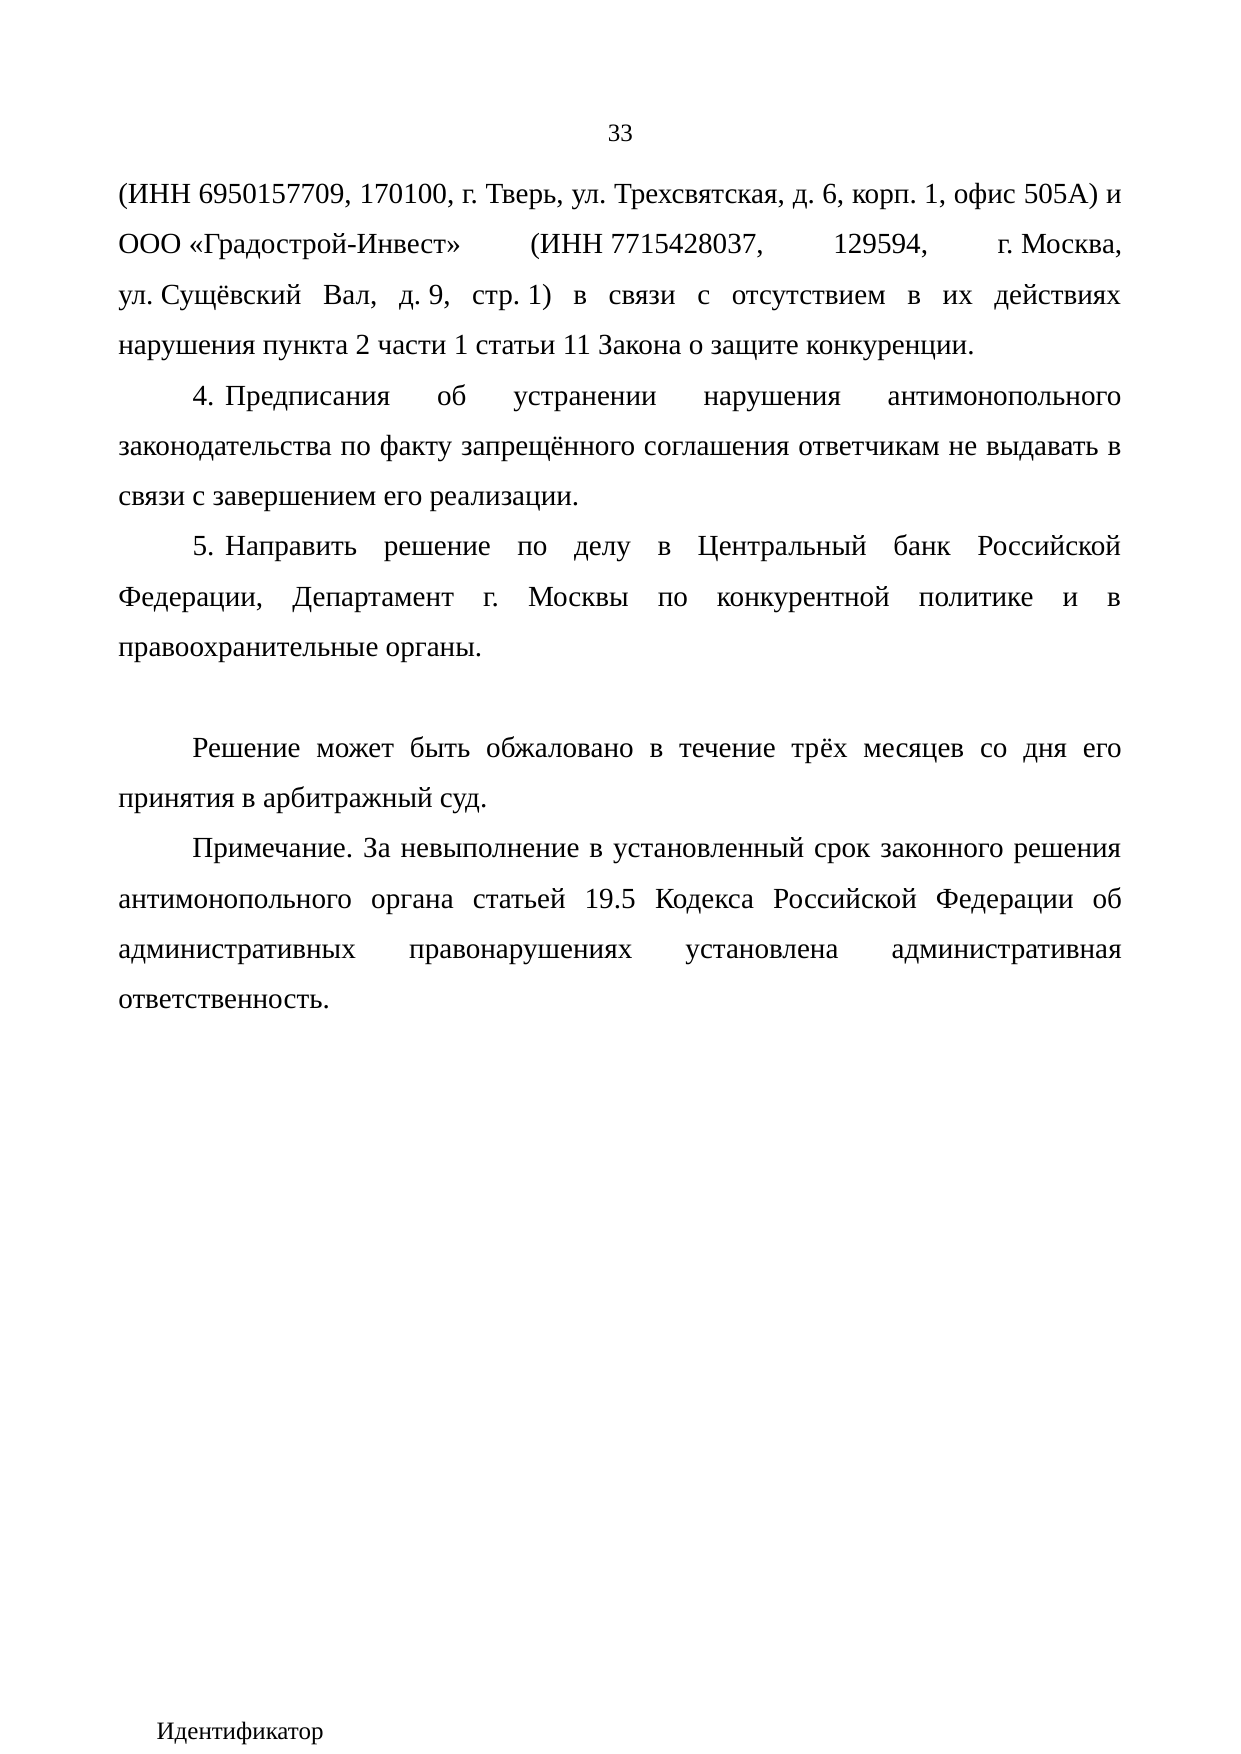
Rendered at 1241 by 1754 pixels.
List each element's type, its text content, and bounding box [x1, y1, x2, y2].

list (ИНН 6950157709, 170100, г. Тверь, ул. Трехсвятская, д. 6, корп. 1, офис 505А) и ООО «Градострой-Инвест» (ИНН 7715428037, 129594, г. Москва, ул. Сущёвский Вал, д. 9, стр. 1) в связи с отсутствием в их действиях нарушения пункта 2 части 1 статьи 11 Закона о защите конкуренции. [118, 176, 1122, 361]
list Направить решение по делу в Центральный банк Российской Федерации, Департамент г. Москвы по конкурентной политике и в правоохранительные органы. [118, 528, 1122, 663]
text Решение может быть обжаловано в течение трёх месяцев со дня его принятия в арбитражный суд. [118, 730, 1122, 814]
list Предписания об устранении нарушения антимонопольного законодательства по факту запрещённого соглашения ответчикам не выдавать в связи с завершением его реализации. [118, 378, 1122, 512]
text Примечание. За невыполнение в установленный срок законного решения антимонопольного органа статьей 19.5 Кодекса Российской Федерации об административных правонарушениях установлена административная ответственность. [118, 830, 1122, 1015]
